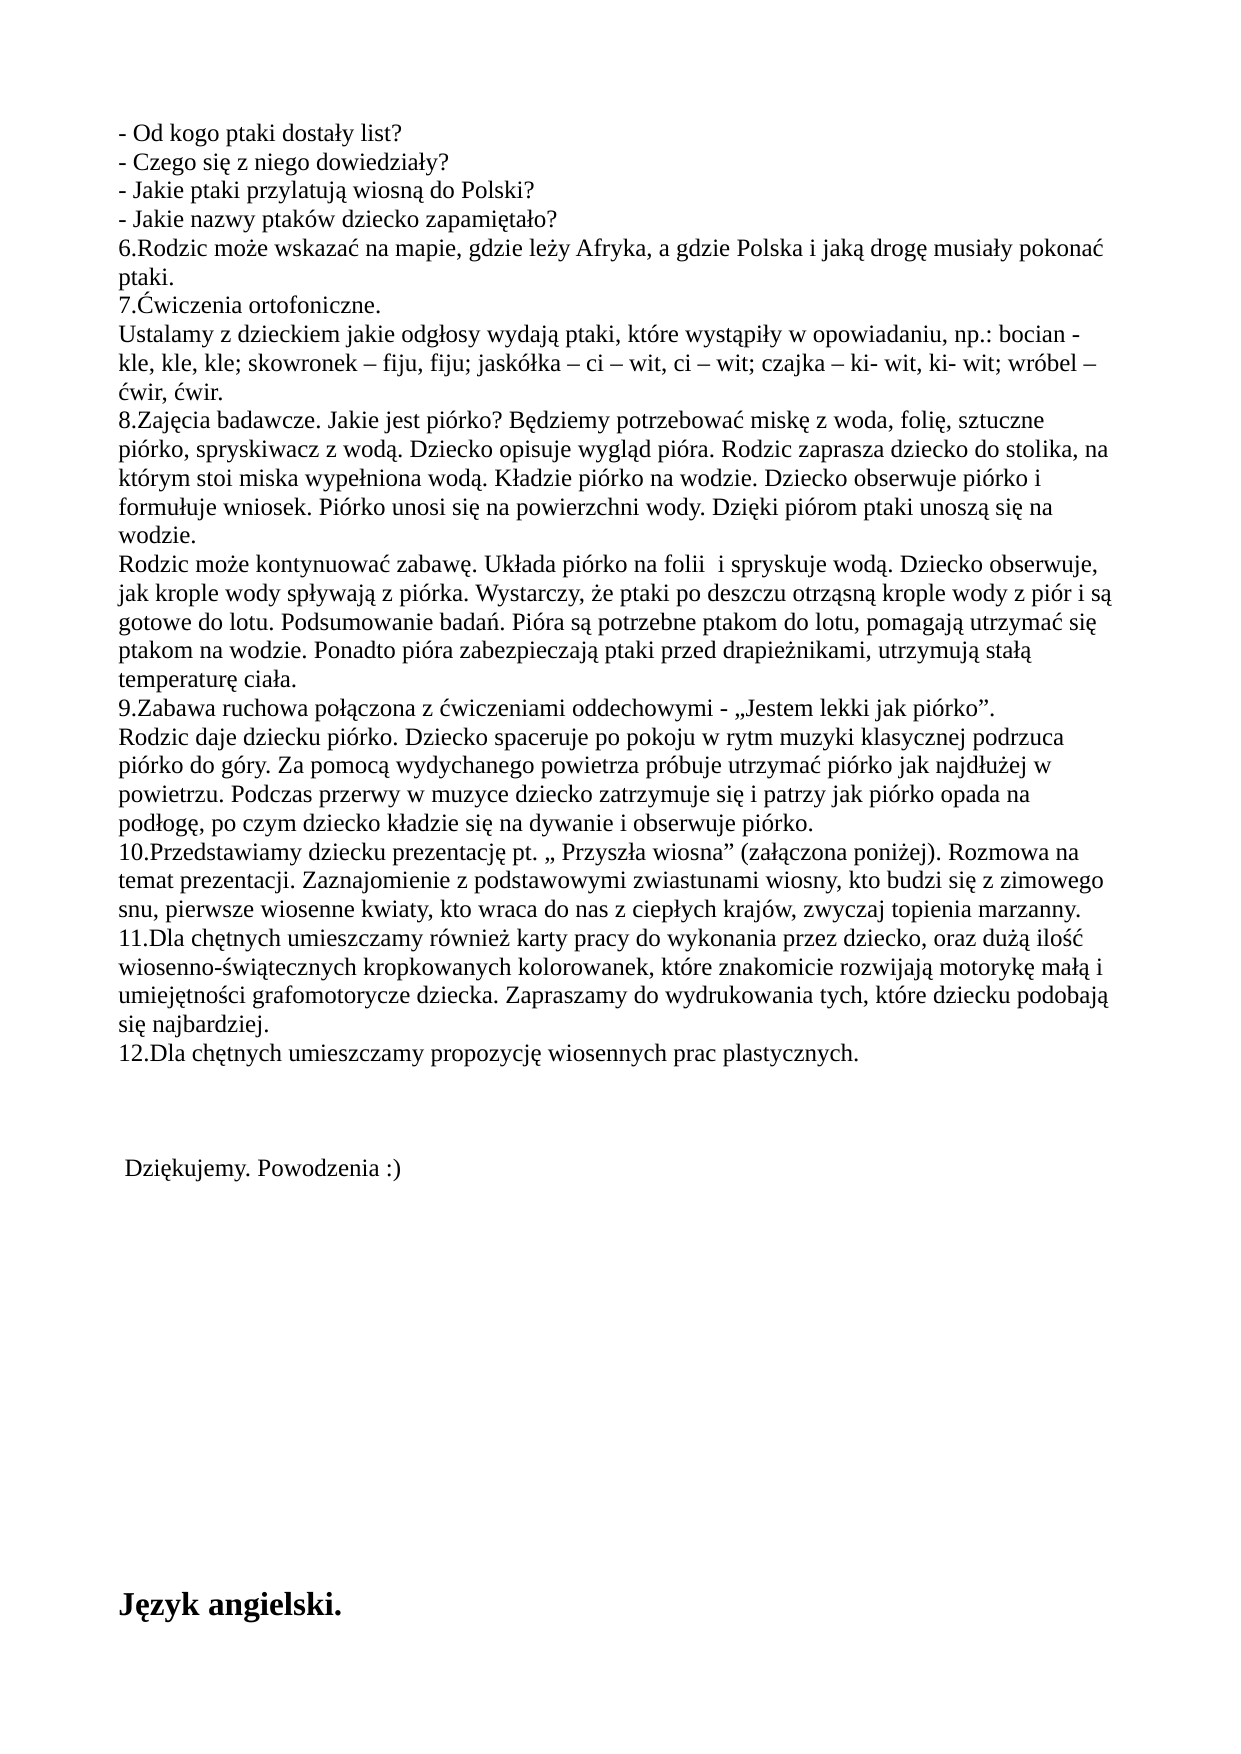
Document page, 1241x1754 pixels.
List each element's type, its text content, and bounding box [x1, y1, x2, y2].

list Zajęcia badawcze. Jakie jest piórko? Będziemy potrzebować miskę z woda, folię, sztuczne piórko, spryskiwacz z wodą. Dziecko opisuje wygląd pióra. Rodzic zaprasza dziecko do stolika, na którym stoi miska wypełniona wodą. Kładzie piórko na wodzie. Dziecko obserwuje piórko i formułuje wniosek. Piórko unosi się na powierzchni wody. Dzięki piórom ptaki unoszą się na wodzie. [118, 406, 1122, 549]
text Rodzic może kontynuować zabawę. Układa piórko na folii i spryskuje wodą. Dziecko obserwuje, jak krople wody spływają z piórka. Wystarczy, że ptaki po deszczu otrząsną krople wody z piór i są gotowe do lotu. Podsumowanie badań. Pióra są potrzebne ptakom do lotu, pomagają utrzymać się ptakom na wodzie. Ponadto pióra zabezpieczają ptaki przed drapieżnikami, utrzymują stałą temperaturę ciała. [118, 549, 1122, 693]
text Ustalamy z dzieckiem jakie odgłosy wydają ptaki, które wystąpiły w opowiadaniu, np.: bocian - kle, kle, kle; skowronek – fiju, fiju; jaskółka – ci – wit, ci – wit; czajka – ki- wit, ki- wit; wróbel – ćwir, ćwir. [118, 319, 1122, 406]
text Język angielski. [118, 1584, 1122, 1623]
list Dla chętnych umieszczamy również karty pracy do wykonania przez dziecko, oraz dużą ilość wiosenno-świątecznych kropkowanych kolorowanek, które znakomicie rozwijają motorykę małą i umiejętności grafomotorycze dziecka. Zapraszamy do wydrukowania tych, które dziecku podobają się najbardziej. [118, 923, 1122, 1038]
list Zabawa ruchowa połączona z ćwiczeniami oddechowymi - „Jestem lekki jak piórko”. [118, 693, 1122, 722]
text Dziękujemy. Powodzenia :) [118, 1153, 1122, 1182]
text - Jakie nazwy ptaków dziecko zapamiętało? [118, 204, 1122, 233]
list Przedstawiamy dziecku prezentację pt. „ Przyszła wiosna” (załączona poniżej). Rozmowa na temat prezentacji. Zaznajomienie z podstawowymi zwiastunami wiosny, kto budzi się z zimowego snu, pierwsze wiosenne kwiaty, kto wraca do nas z ciepłych krajów, zwyczaj topienia marzanny. [118, 837, 1122, 923]
text - Od kogo ptaki dostały list? [118, 118, 1122, 147]
text - Jakie ptaki przylatują wiosną do Polski? [118, 176, 1122, 204]
text Rodzic daje dziecku piórko. Dziecko spaceruje po pokoju w rytm muzyki klasycznej podrzuca piórko do góry. Za pomocą wydychanego powietrza próbuje utrzymać piórko jak najdłużej w powietrzu. Podczas przerwy w muzyce dziecko zatrzymuje się i patrzy jak piórko opada na podłogę, po czym dziecko kładzie się na dywanie i obserwuje piórko. [118, 722, 1122, 837]
list Ćwiczenia ortofoniczne. [118, 291, 1122, 319]
list Rodzic może wskazać na mapie, gdzie leży Afryka, a gdzie Polska i jaką drogę musiały pokonać ptaki. [118, 233, 1122, 291]
text - Czego się z niego dowiedziały? [118, 147, 1122, 176]
list Dla chętnych umieszczamy propozycję wiosennych prac plastycznych. [118, 1038, 1122, 1067]
